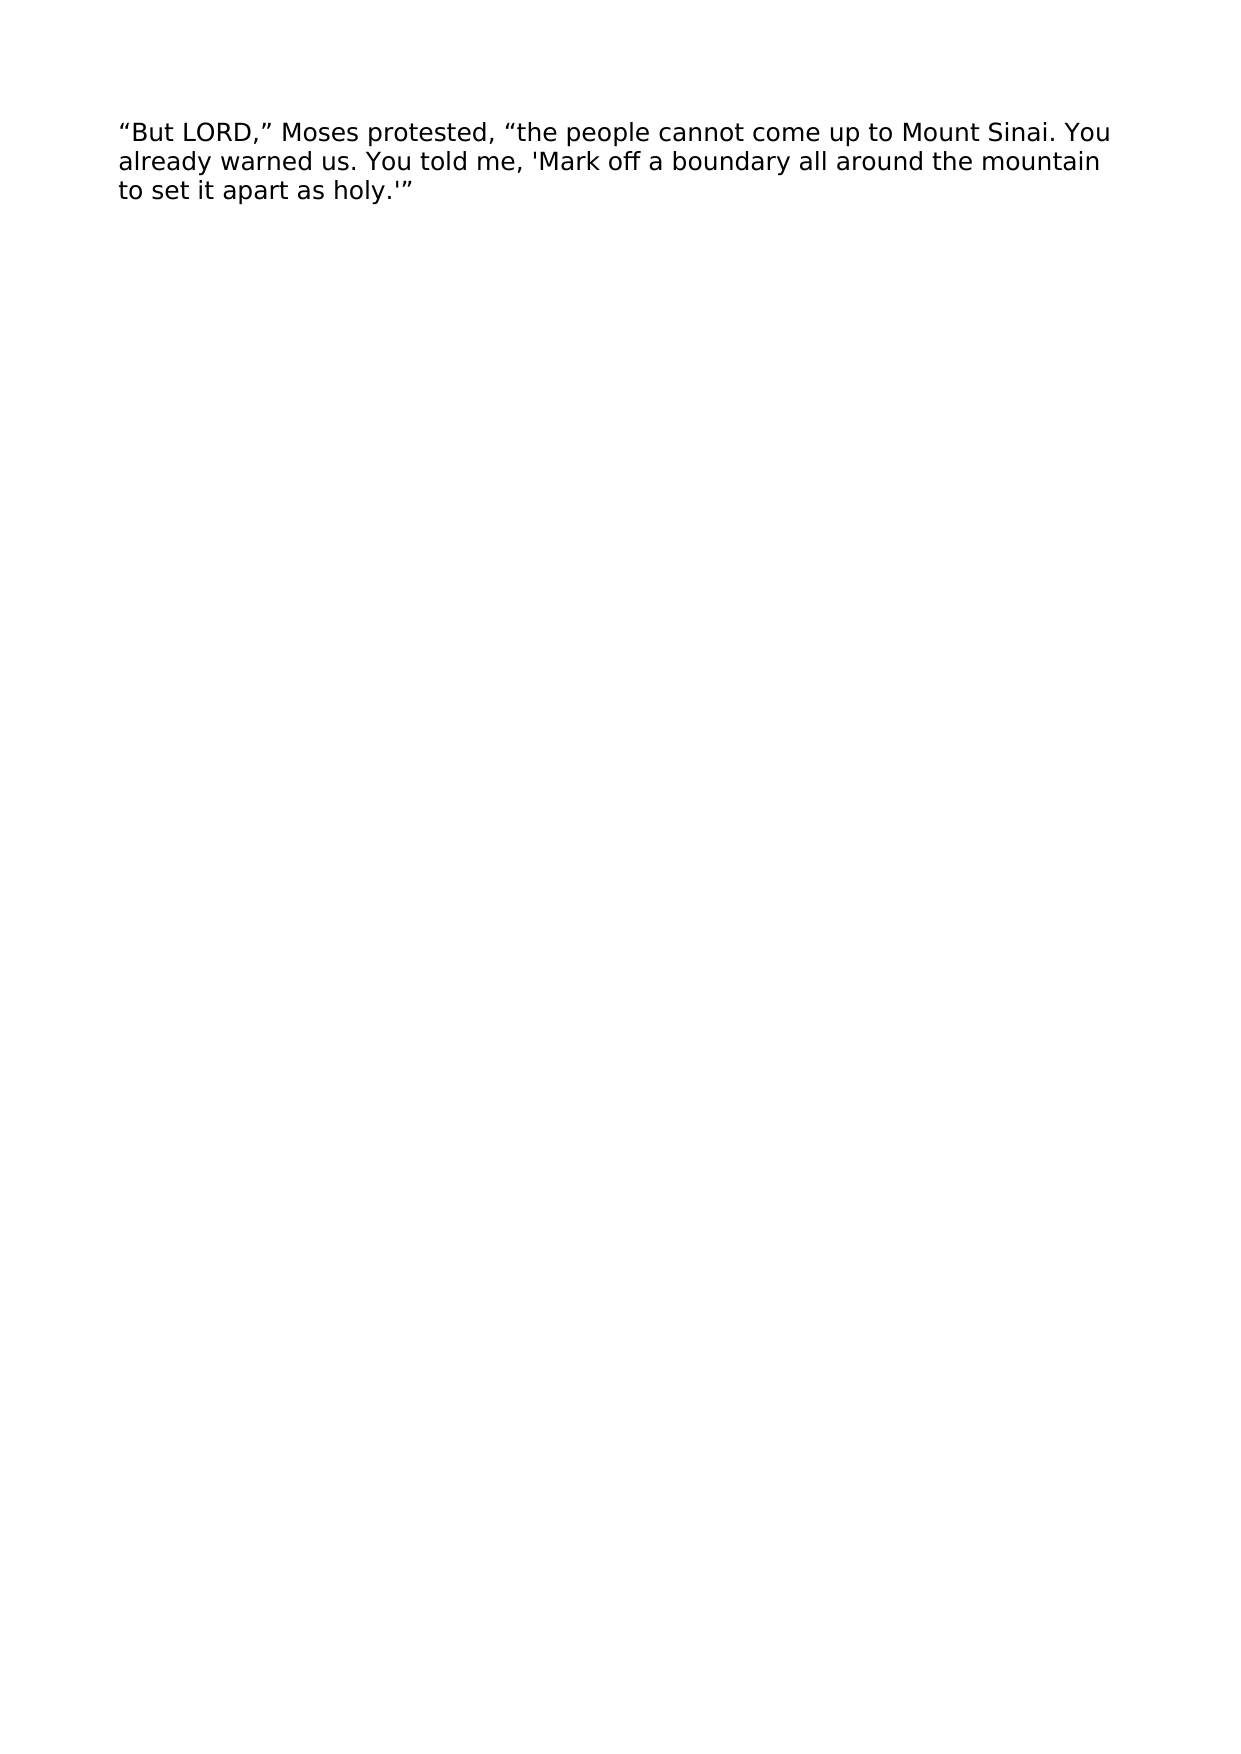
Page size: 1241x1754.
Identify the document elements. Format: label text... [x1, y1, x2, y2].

text “But LORD,” Moses protested, “the people cannot come up to Mount Sinai. You already warned us. You told me, 'Mark off a boundary all around the mountain to set it apart as holy.'” [118, 118, 1122, 206]
